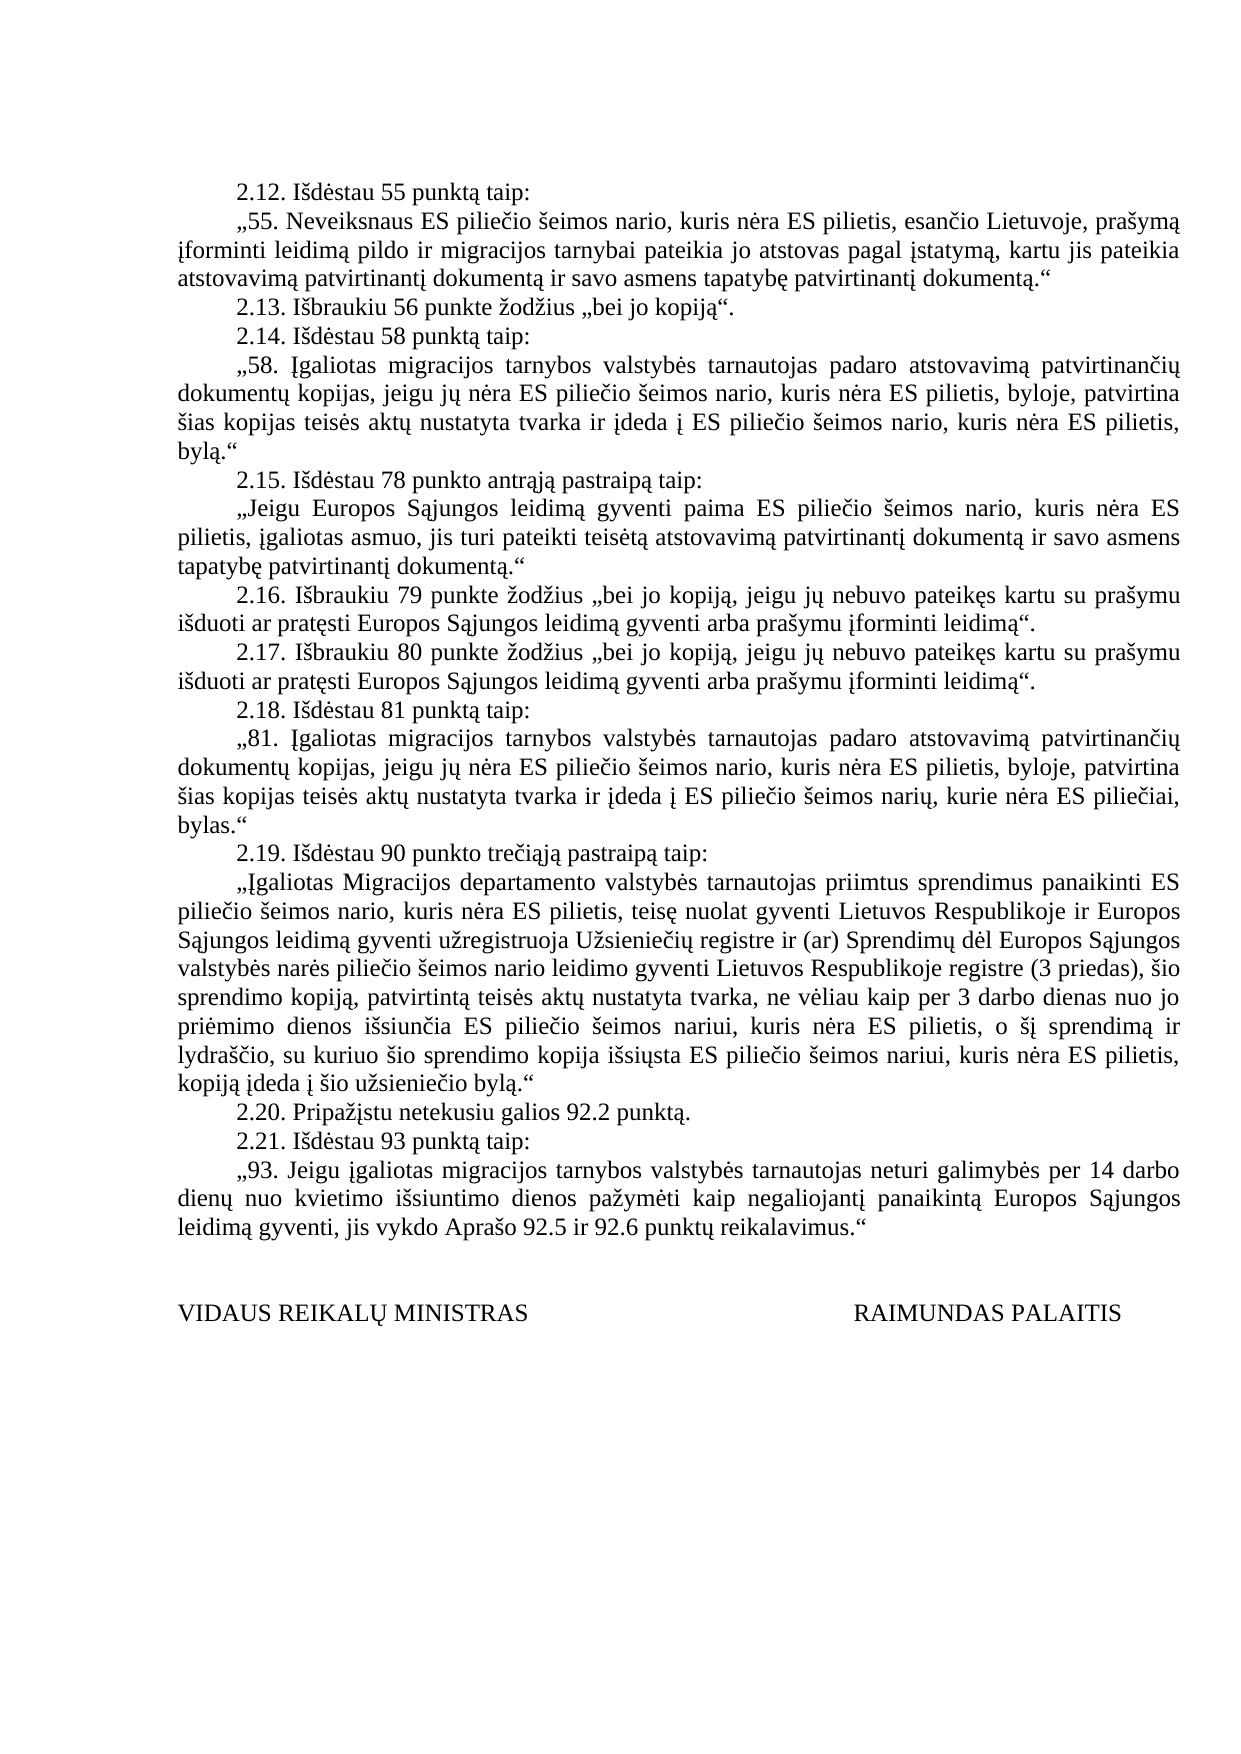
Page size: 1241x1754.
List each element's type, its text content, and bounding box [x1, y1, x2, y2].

text 2.15. Išdėstau 78 punkto antrąją pastraipą taip: [177, 465, 1181, 493]
text 2.12. Išdėstau 55 punktą taip: [177, 177, 1181, 206]
text „Įgaliotas Migracijos departamento valstybės tarnautojas priimtus sprendimus panaikinti ES piliečio šeimos nario, kuris nėra ES pilietis, teisę nuolat gyventi Lietuvos Respublikoje ir Europos Sąjungos leidimą gyventi užregistruoja Užsieniečių registre ir (ar) Sprendimų dėl Europos Sąjungos valstybės narės piliečio šeimos nario leidimo gyventi Lietuvos Respublikoje registre (3 priedas), šio sprendimo kopiją, patvirtintą teisės aktų nustatyta tvarka, ne vėliau kaip per 3 darbo dienas nuo jo priėmimo dienos išsiunčia ES piliečio šeimos nariui, kuris nėra ES pilietis, o šį sprendimą ir lydraščio, su kuriuo šio sprendimo kopija išsiųsta ES piliečio šeimos nariui, kuris nėra ES pilietis, kopiją įdeda į šio užsieniečio bylą.“ [177, 867, 1181, 1097]
text „81. Įgaliotas migracijos tarnybos valstybės tarnautojas padaro atstovavimą patvirtinančių dokumentų kopijas, jeigu jų nėra ES piliečio šeimos nario, kuris nėra ES pilietis, byloje, patvirtina šias kopijas teisės aktų nustatyta tvarka ir įdeda į ES piliečio šeimos narių, kurie nėra ES piliečiai, bylas.“ [177, 723, 1181, 838]
text 2.13. Išbraukiu 56 punkte žodžius „bei jo kopiją“. [177, 292, 1181, 321]
text Vidaus reikalų ministras Raimundas Palaitis [177, 1298, 1181, 1327]
text 2.17. Išbraukiu 80 punkte žodžius „bei jo kopiją, jeigu jų nebuvo pateikęs kartu su prašymu išduoti ar pratęsti Europos Sąjungos leidimą gyventi arba prašymu įforminti leidimą“. [177, 637, 1181, 695]
text „55. Neveiksnaus ES piliečio šeimos nario, kuris nėra ES pilietis, esančio Lietuvoje, prašymą įforminti leidimą pildo ir migracijos tarnybai pateikia jo atstovas pagal įstatymą, kartu jis pateikia atstovavimą patvirtinantį dokumentą ir savo asmens tapatybę patvirtinantį dokumentą.“ [177, 206, 1181, 292]
text „93. Jeigu įgaliotas migracijos tarnybos valstybės tarnautojas neturi galimybės per 14 darbo dienų nuo kvietimo išsiuntimo dienos pažymėti kaip negaliojantį panaikintą Europos Sąjungos leidimą gyventi, jis vykdo Aprašo 92.5 ir 92.6 punktų reikalavimus.“ [177, 1155, 1181, 1241]
text 2.19. Išdėstau 90 punkto trečiąją pastraipą taip: [177, 838, 1181, 867]
text 2.14. Išdėstau 58 punktą taip: [177, 321, 1181, 350]
text „58. Įgaliotas migracijos tarnybos valstybės tarnautojas padaro atstovavimą patvirtinančių dokumentų kopijas, jeigu jų nėra ES piliečio šeimos nario, kuris nėra ES pilietis, byloje, patvirtina šias kopijas teisės aktų nustatyta tvarka ir įdeda į ES piliečio šeimos nario, kuris nėra ES pilietis, bylą.“ [177, 350, 1181, 465]
text 2.20. Pripažįstu netekusiu galios 92.2 punktą. [177, 1097, 1181, 1126]
text 2.16. Išbraukiu 79 punkte žodžius „bei jo kopiją, jeigu jų nebuvo pateikęs kartu su prašymu išduoti ar pratęsti Europos Sąjungos leidimą gyventi arba prašymu įforminti leidimą“. [177, 580, 1181, 637]
text 2.18. Išdėstau 81 punktą taip: [177, 695, 1181, 723]
text „Jeigu Europos Sąjungos leidimą gyventi paima ES piliečio šeimos nario, kuris nėra ES pilietis, įgaliotas asmuo, jis turi pateikti teisėtą atstovavimą patvirtinantį dokumentą ir savo asmens tapatybę patvirtinantį dokumentą.“ [177, 493, 1181, 580]
text 2.21. Išdėstau 93 punktą taip: [177, 1126, 1181, 1155]
